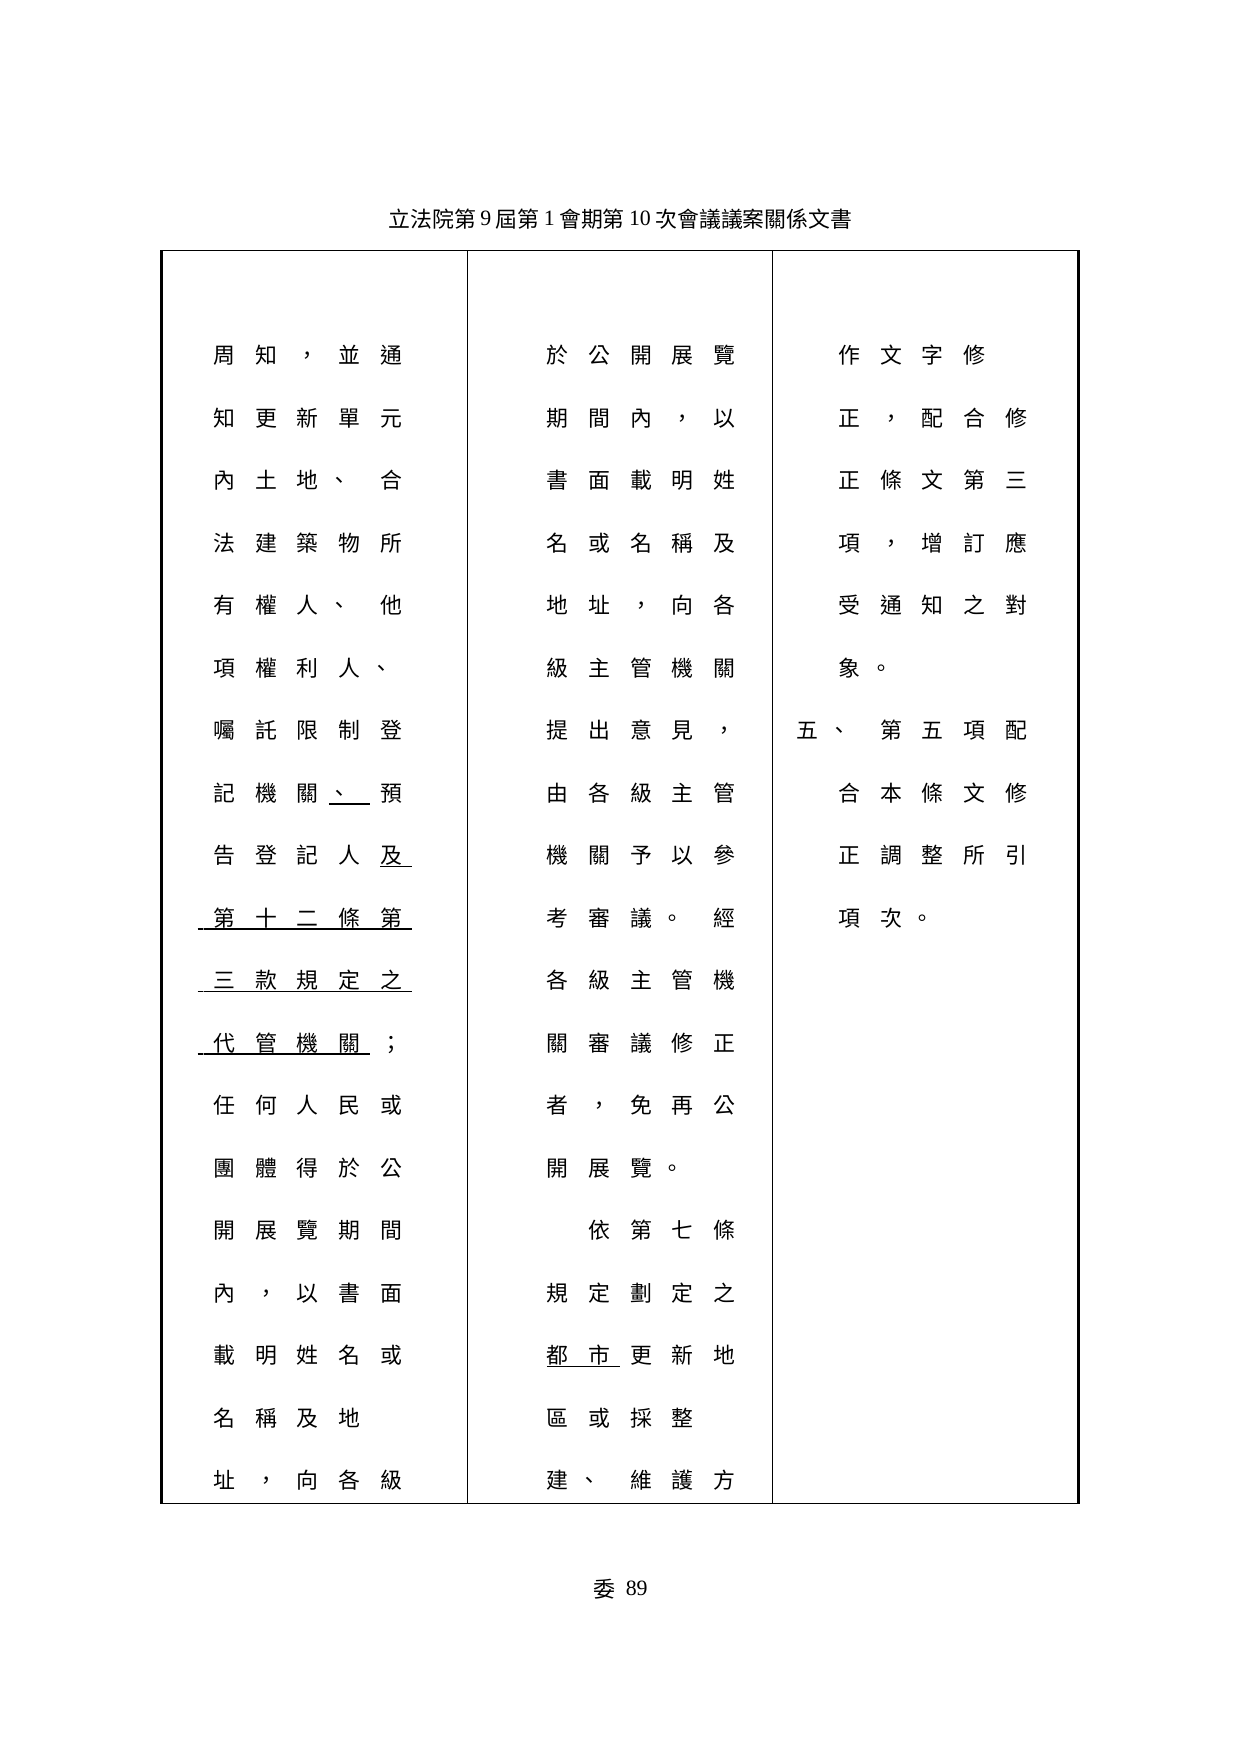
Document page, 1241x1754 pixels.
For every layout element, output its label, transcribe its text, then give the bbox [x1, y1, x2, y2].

table_cell 於公開展覽期間內，以書面載明姓名或名稱及地址，向各級主管機關提出意見，由各級主管機關予以參考審議。經各級主管機關審議修正者，免再公開展覽。 依第七條規定劃定之都市更新地區或採整建、維護方 [468, 251, 772, 1503]
table_cell 作文字修正，配合修正條文第三項，增訂應受通知之對象。 五、第五項配合本條文修正調整所引項次。 [773, 251, 1077, 1503]
table_cell 周知，並通知更新單元內土地、合法建築物所有權人、他項權利人、囑託限制登記機關、預告登記人及第十二條第三款規定之代管機關；任何人民或團體得於公開展覽期間內，以書面載明姓名或名稱及地址，向各級 [163, 251, 467, 1503]
